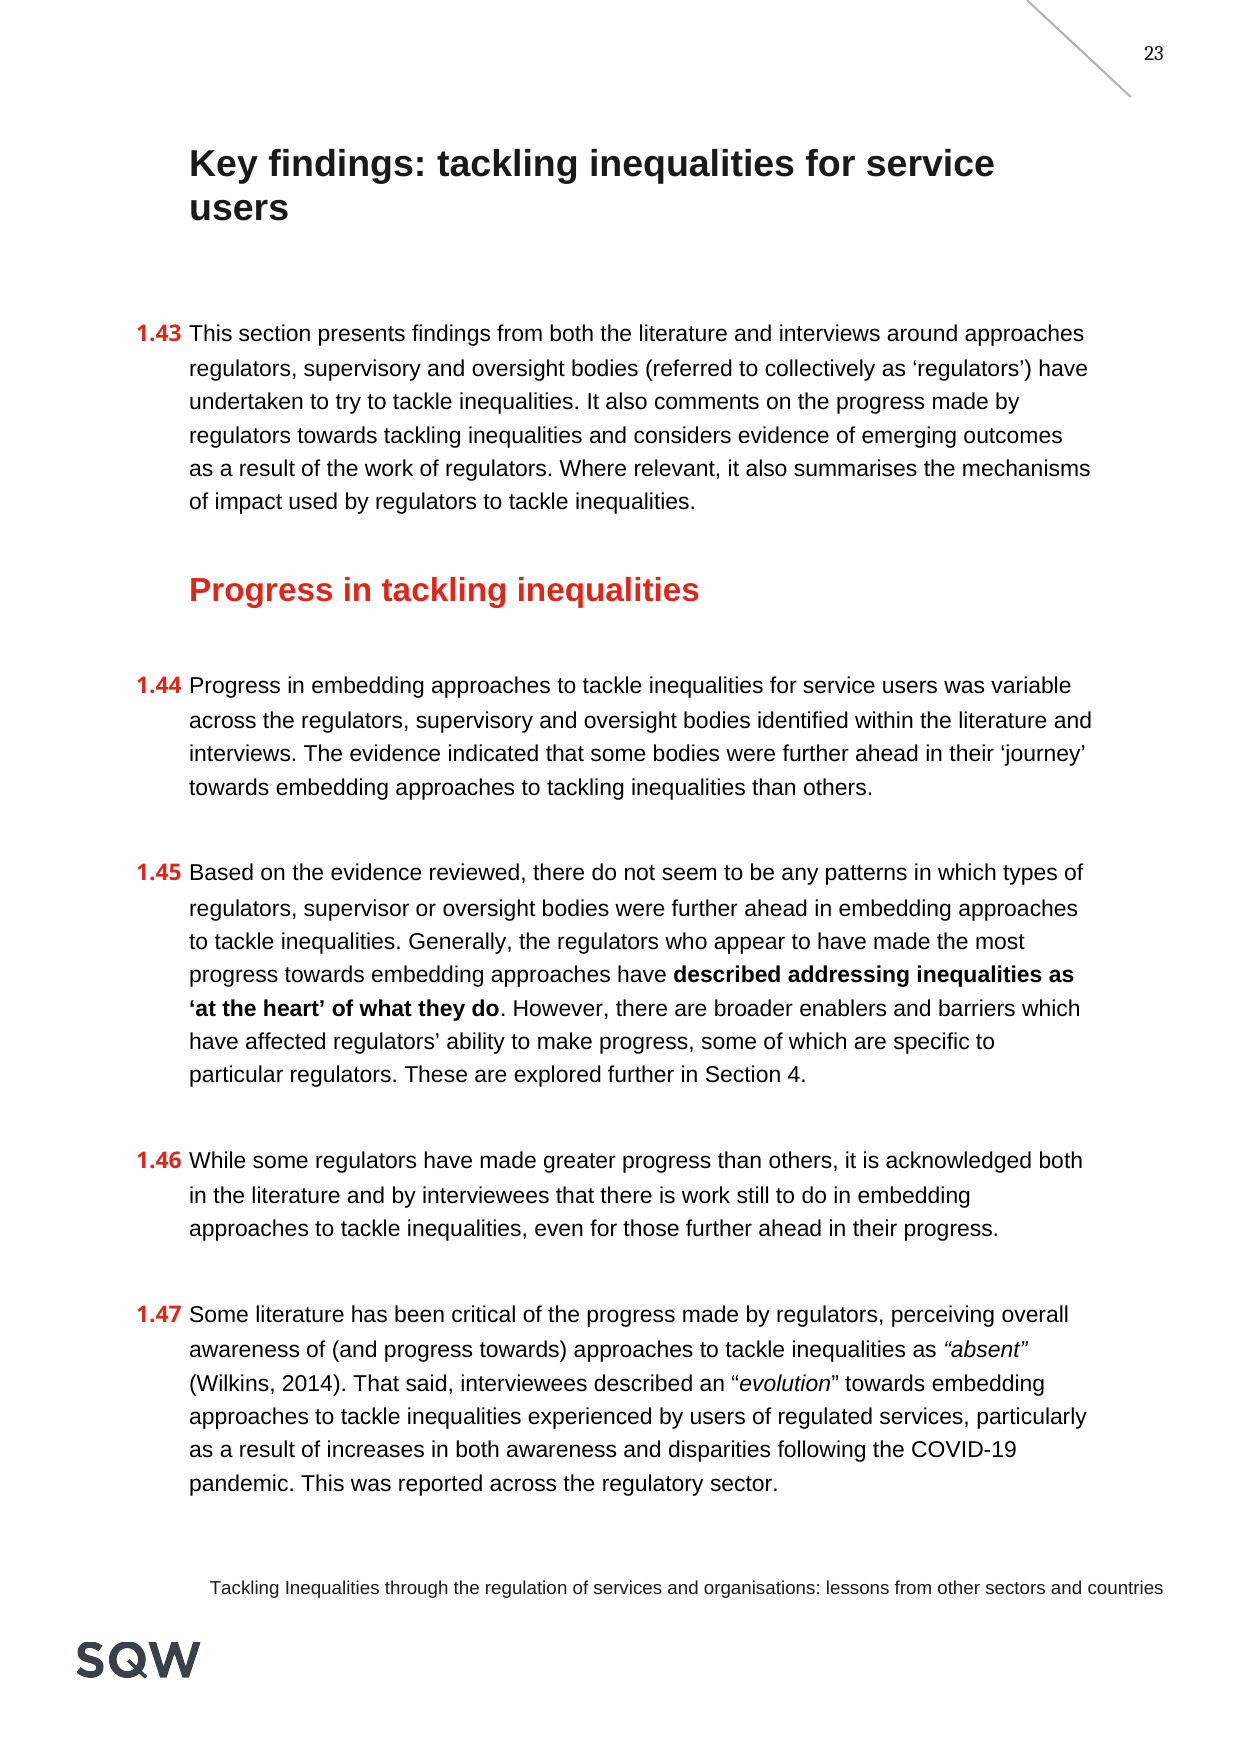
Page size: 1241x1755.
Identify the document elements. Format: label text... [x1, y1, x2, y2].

list Progress in embedding approaches to tackle inequalities for service users was variable across the regulators, supervisory and oversight bodies identified within the literature and interviews. The evidence indicated that some bodies were further ahead in their ‘journey’ towards embedding approaches to tackling inequalities than others. [136, 667, 1093, 800]
list This section presents findings from both the literature and interviews around approaches regulators, supervisory and oversight bodies (referred to collectively as ‘regulators’) have undertaken to try to tackle inequalities. It also comments on the progress made by regulators towards tackling inequalities and considers evidence of emerging outcomes as a result of the work of regulators. Where relevant, it also summarises the mechanisms of impact used by regulators to tackle inequalities. [136, 315, 1093, 515]
list While some regulators have made greater progress than others, it is acknowledged both in the literature and by interviewees that there is work still to do in embedding approaches to tackle inequalities, even for those further ahead in their progress. [136, 1142, 1093, 1242]
list Based on the evidence reviewed, there do not seem to be any patterns in which types of regulators, supervisor or oversight bodies were further ahead in embedding approaches to tackle inequalities. Generally, the regulators who appear to have made the most progress towards embedding approaches have described addressing inequalities as ‘at the heart’ of what they do. However, there are broader enablers and barriers which have affected regulators’ ability to make progress, some of which are specific to particular regulators. These are explored further in Section 4. [136, 854, 1093, 1088]
list Some literature has been critical of the progress made by regulators, perceiving overall awareness of (and progress towards) approaches to tackle inequalities as “absent” (Wilkins, 2014). That said, interviewees described an “evolution” towards embedding approaches to tackle inequalities experienced by users of regulated services, particularly as a result of increases in both awareness and disparities following the COVID-19 pandemic. This was reported across the regulatory sector. [136, 1296, 1093, 1496]
subtitle Progress in tackling inequalities [189, 571, 1093, 608]
subtitle Key findings: tackling inequalities for service users [189, 142, 1093, 229]
